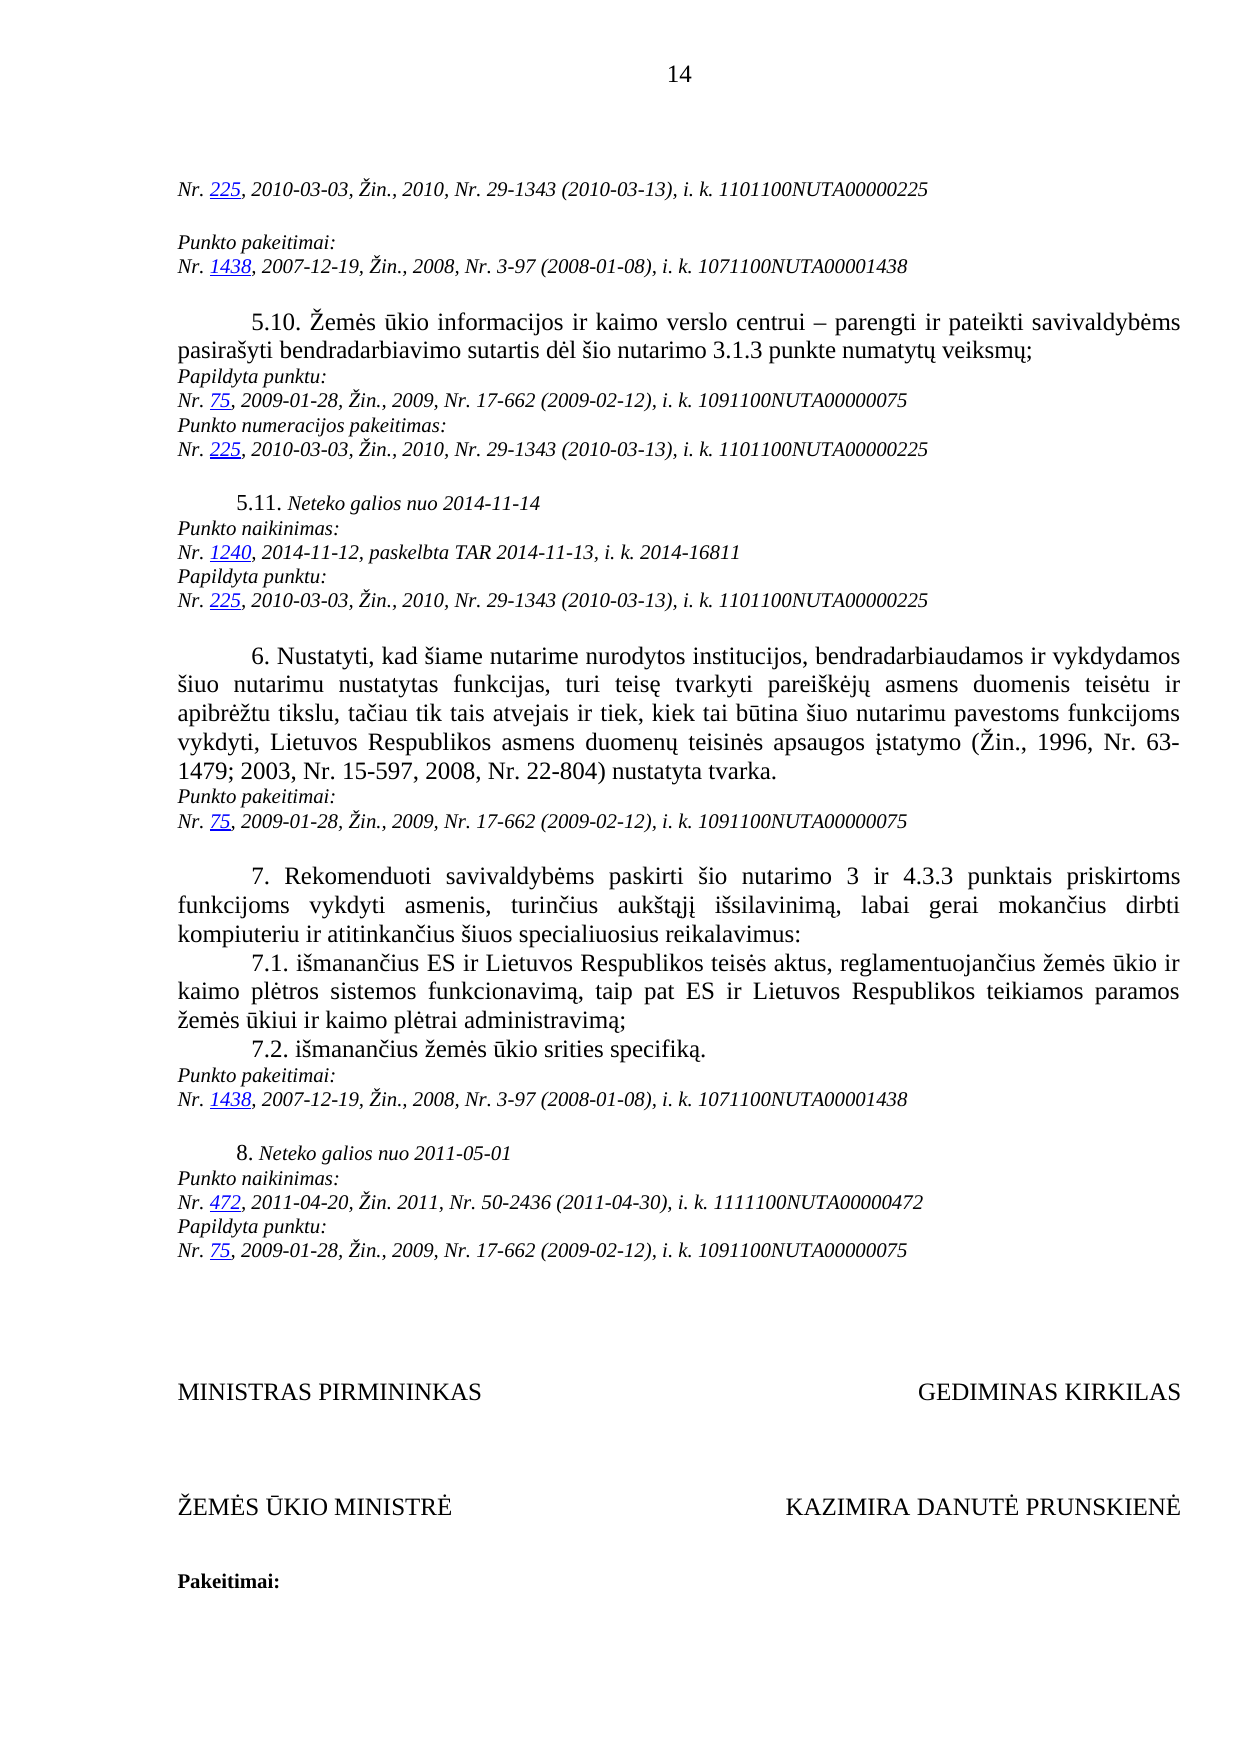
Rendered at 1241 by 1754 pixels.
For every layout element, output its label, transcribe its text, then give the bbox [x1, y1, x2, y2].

text Nr. 225, 2010-03-03, Žin., 2010, Nr. 29-1343 (2010-03-13), i. k. 1101100NUTA00000225 [177, 177, 1181, 201]
text Nr. 472, 2011-04-20, Žin. 2011, Nr. 50-2436 (2011-04-30), i. k. 1111100NUTA00000472 [177, 1190, 1181, 1214]
text 7.2. išmanančius žemės ūkio srities specifiką. [177, 1034, 1181, 1063]
text Nr. 1438, 2007-12-19, Žin., 2008, Nr. 3-97 (2008-01-08), i. k. 1071100NUTA00001438 [177, 254, 1181, 278]
text 5.11. Neteko galios nuo 2014-11-14 [177, 489, 1181, 516]
text Punkto naikinimas: [177, 516, 1181, 540]
text Nr. 1240, 2014-11-12, paskelbta TAR 2014-11-13, i. k. 2014-16811 [177, 540, 1181, 564]
text Nr. 75, 2009-01-28, Žin., 2009, Nr. 17-662 (2009-02-12), i. k. 1091100NUTA00000075 [177, 808, 1181, 833]
text Nr. 75, 2009-01-28, Žin., 2009, Nr. 17-662 (2009-02-12), i. k. 1091100NUTA00000075 [177, 1238, 1181, 1262]
text 6. Nustatyti, kad šiame nutarime nurodytos institucijos, bendradarbiaudamos ir vykdydamos šiuo nutarimu nustatytas funkcijas, turi teisę tvarkyti pareiškėjų asmens duomenis teisėtu ir apibrėžtu tikslu, tačiau tik tais atvejais ir tiek, kiek tai būtina šiuo nutarimu pavestoms funkcijoms vykdyti, Lietuvos Respublikos asmens duomenų teisinės apsaugos įstatymo (Žin., 1996, Nr. 63-1479; 2003, Nr. 15-597, 2008, Nr. 22-804) nustatyta tvarka. [177, 641, 1181, 784]
text Papildyta punktu: [177, 364, 1181, 388]
text Ministras Pirmininkas Gediminas Kirkilas [177, 1377, 1181, 1406]
text 7. Rekomenduoti savivaldybėms paskirti šio nutarimo 3 ir 4.3.3 punktais priskirtoms funkcijoms vykdyti asmenis, turinčius aukštąjį išsilavinimą, labai gerai mokančius dirbti kompiuteriu ir atitinkančius šiuos specialiuosius reikalavimus: [177, 861, 1181, 948]
text Punkto pakeitimai: [177, 784, 1181, 808]
text Nr. 225, 2010-03-03, Žin., 2010, Nr. 29-1343 (2010-03-13), i. k. 1101100NUTA00000225 [177, 437, 1181, 461]
text Pakeitimai: [177, 1569, 1181, 1593]
text Punkto numeracijos pakeitimas: [177, 412, 1181, 437]
text Žemės ūkio ministrė Kazimira Danutė Prunskienė [177, 1492, 1181, 1521]
text 5.10. Žemės ūkio informacijos ir kaimo verslo centrui – parengti ir pateikti savivaldybėms pasirašyti bendradarbiavimo sutartis dėl šio nutarimo 3.1.3 punkte numatytų veiksmų; [177, 307, 1181, 364]
text Punkto naikinimas: [177, 1166, 1181, 1190]
text 8. Neteko galios nuo 2011-05-01 [177, 1139, 1181, 1166]
text Nr. 1438, 2007-12-19, Žin., 2008, Nr. 3-97 (2008-01-08), i. k. 1071100NUTA00001438 [177, 1087, 1181, 1111]
text 7.1. išmanančius ES ir Lietuvos Respublikos teisės aktus, reglamentuojančius žemės ūkio ir kaimo plėtros sistemos funkcionavimą, taip pat ES ir Lietuvos Respublikos teikiamos paramos žemės ūkiui ir kaimo plėtrai administravimą; [177, 948, 1181, 1034]
text Punkto pakeitimai: [177, 230, 1181, 254]
text Punkto pakeitimai: [177, 1063, 1181, 1087]
text Nr. 225, 2010-03-03, Žin., 2010, Nr. 29-1343 (2010-03-13), i. k. 1101100NUTA00000225 [177, 588, 1181, 612]
text Papildyta punktu: [177, 564, 1181, 588]
text Papildyta punktu: [177, 1214, 1181, 1238]
text Nr. 75, 2009-01-28, Žin., 2009, Nr. 17-662 (2009-02-12), i. k. 1091100NUTA00000075 [177, 388, 1181, 412]
